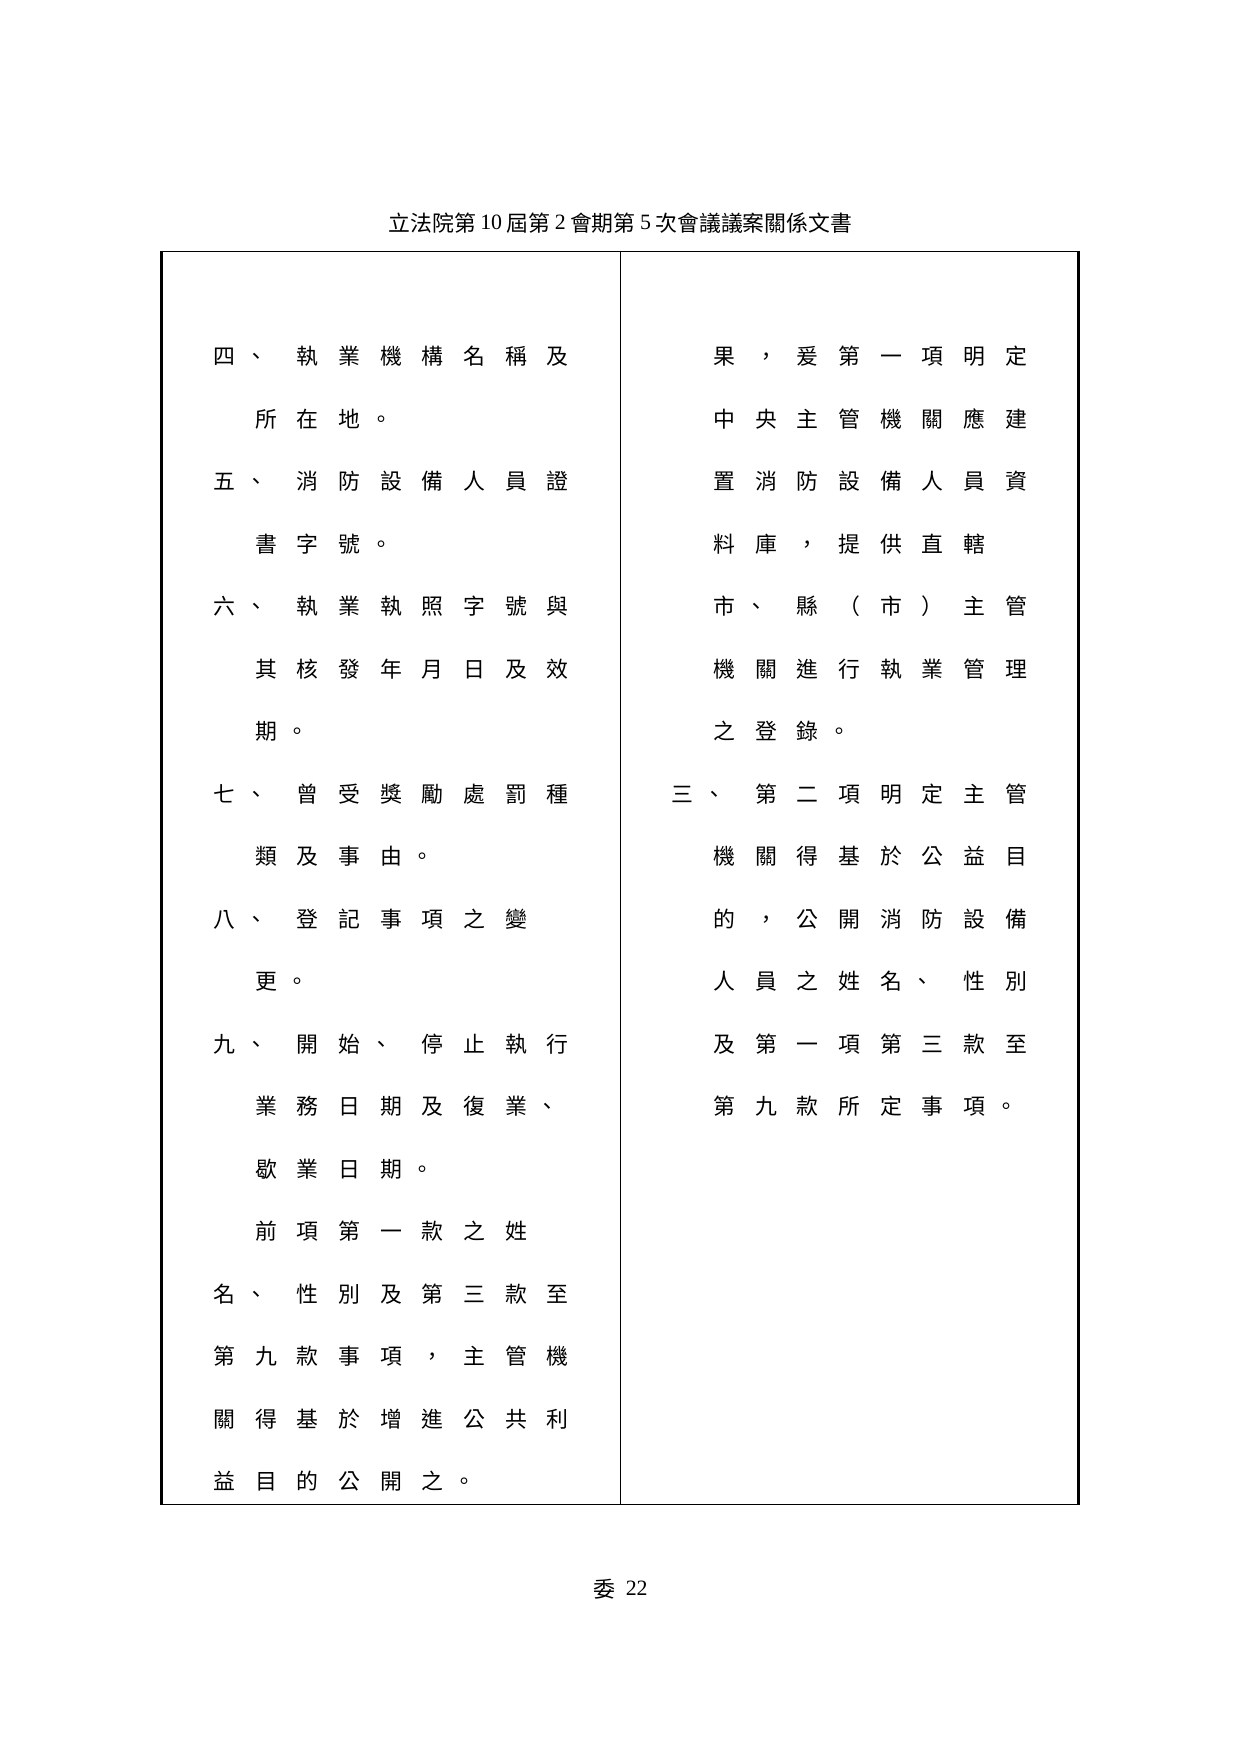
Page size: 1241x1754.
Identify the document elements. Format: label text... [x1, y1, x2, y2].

table_cell 果，爰第一項明定中央主管機關應建置消防設備人員資料庫，提供直轄市、縣（市）主管機關進行執業管理之登錄。 三、第二項明定主管機關得基於公益目的，公開消防設備人員之姓名、性別及第一項第三款至第九款所定事項。 [621, 252, 1077, 1504]
table_cell 四、執業機構名稱及所在地。 五、消防設備人員證書字號。 六、執業執照字號與其核發年月日及效期。 七、曾受獎勵處罰種類及事由。 八、登記事項之變更。 九、開始、停止執行業務日期及復業、歇業日期。 前項第一款之姓名、性別及第三款至第九款事項，主管機關得基於增進公共利益目的公開之。 [163, 252, 620, 1504]
